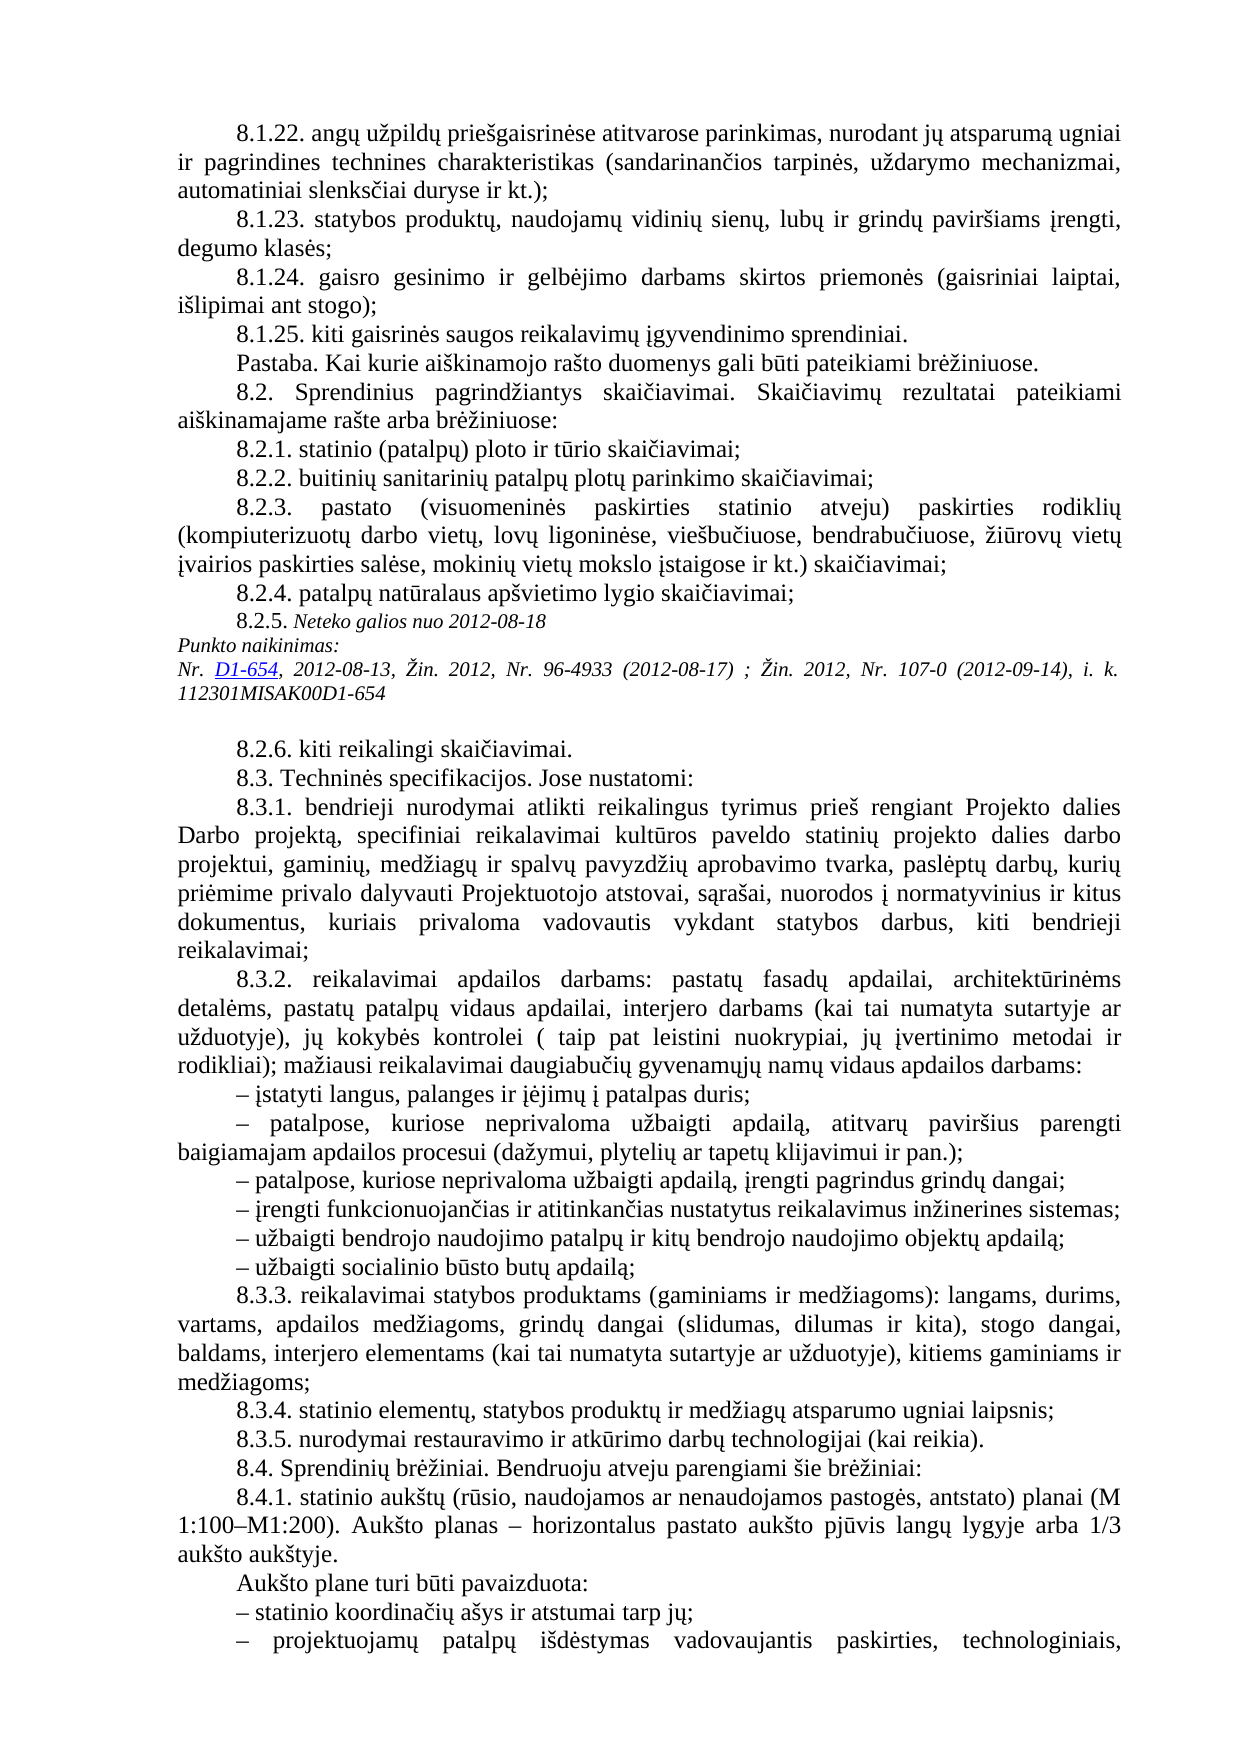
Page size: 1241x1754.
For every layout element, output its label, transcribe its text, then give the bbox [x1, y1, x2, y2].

text 8.1.22. angų užpildų priešgaisrinėse atitvarose parinkimas, nurodant jų atsparumą ugniai ir pagrindines technines charakteristikas (sandarinančios tarpinės, uždarymo mechanizmai, automatiniai slenksčiai duryse ir kt.); [177, 118, 1122, 204]
text 8.3.2. reikalavimai apdailos darbams: pastatų fasadų apdailai, architektūrinėms detalėms, pastatų patalpų vidaus apdailai, interjero darbams (kai tai numatyta sutartyje ar užduotyje), jų kokybės kontrolei ( taip pat leistini nuokrypiai, jų įvertinimo metodai ir rodikliai); mažiausi reikalavimai daugiabučių gyvenamųjų namų vidaus apdailos darbams: [177, 964, 1122, 1079]
text 8.2.4. patalpų natūralaus apšvietimo lygio skaičiavimai; [177, 578, 1122, 607]
text – įstatyti langus, palanges ir įėjimų į patalpas duris; [177, 1079, 1122, 1108]
text 8.4. Sprendinių brėžiniai. Bendruoju atveju parengiami šie brėžiniai: [177, 1453, 1122, 1482]
text – statinio koordinačių ašys ir atstumai tarp jų; [177, 1597, 1122, 1625]
text – patalpose, kuriose neprivaloma užbaigti apdailą, įrengti pagrindus grindų dangai; [177, 1165, 1122, 1194]
text 8.3.4. statinio elementų, statybos produktų ir medžiagų atsparumo ugniai laipsnis; [177, 1395, 1122, 1424]
text – užbaigti socialinio būsto butų apdailą; [177, 1252, 1122, 1280]
text – įrengti funkcionuojančias ir atitinkančias nustatytus reikalavimus inžinerines sistemas; [177, 1194, 1122, 1223]
text Aukšto plane turi būti pavaizduota: [177, 1568, 1122, 1597]
text 8.3.5. nurodymai restauravimo ir atkūrimo darbų technologijai (kai reikia). [177, 1424, 1122, 1453]
text Pastaba. Kai kurie aiškinamojo rašto duomenys gali būti pateikiami brėžiniuose. [177, 348, 1122, 377]
text 8.2.3. pastato (visuomeninės paskirties statinio atveju) paskirties rodiklių (kompiuterizuotų darbo vietų, lovų ligoninėse, viešbučiuose, bendrabučiuose, žiūrovų vietų įvairios paskirties salėse, mokinių vietų mokslo įstaigose ir kt.) skaičiavimai; [177, 492, 1122, 578]
text 8.2.6. kiti reikalingi skaičiavimai. [177, 734, 1122, 763]
text 8.1.24. gaisro gesinimo ir gelbėjimo darbams skirtos priemonės (gaisriniai laiptai, išlipimai ant stogo); [177, 262, 1122, 319]
text 8.3. Techninės specifikacijos. Jose nustatomi: [177, 763, 1122, 792]
text 8.2.1. statinio (patalpų) ploto ir tūrio skaičiavimai; [177, 434, 1122, 463]
text 8.1.25. kiti gaisrinės saugos reikalavimų įgyvendinimo sprendiniai. [177, 319, 1122, 348]
text 8.2.5. Neteko galios nuo 2012-08-18 [177, 607, 1122, 633]
text – projektuojamų patalpų išdėstymas vadovaujantis paskirties, technologiniais, [177, 1625, 1122, 1654]
text 8.2. Sprendinius pagrindžiantys skaičiavimai. Skaičiavimų rezultatai pateikiami aiškinamajame rašte arba brėžiniuose: [177, 377, 1122, 434]
text – užbaigti bendrojo naudojimo patalpų ir kitų bendrojo naudojimo objektų apdailą; [177, 1223, 1122, 1252]
text Nr. D1-654, 2012-08-13, Žin. 2012, Nr. 96-4933 (2012-08-17) ; Žin. 2012, Nr. 107-0 (2012-09-14), i. k. 112301MISAK00D1-654 [177, 657, 1122, 705]
text 8.1.23. statybos produktų, naudojamų vidinių sienų, lubų ir grindų paviršiams įrengti, degumo klasės; [177, 204, 1122, 262]
text 8.4.1. statinio aukštų (rūsio, naudojamos ar nenaudojamos pastogės, antstato) planai (M 1:100–M1:200). Aukšto planas – horizontalus pastato aukšto pjūvis langų lygyje arba 1/3 aukšto aukštyje. [177, 1482, 1122, 1568]
text 8.2.2. buitinių sanitarinių patalpų plotų parinkimo skaičiavimai; [177, 463, 1122, 492]
text 8.3.3. reikalavimai statybos produktams (gaminiams ir medžiagoms): langams, durims, vartams, apdailos medžiagoms, grindų dangai (slidumas, dilumas ir kita), stogo dangai, baldams, interjero elementams (kai tai numatyta sutartyje ar užduotyje), kitiems gaminiams ir medžiagoms; [177, 1280, 1122, 1395]
text Punkto naikinimas: [177, 633, 1122, 657]
text – patalpose, kuriose neprivaloma užbaigti apdailą, atitvarų paviršius parengti baigiamajam apdailos procesui (dažymui, plytelių ar tapetų klijavimui ir pan.); [177, 1108, 1122, 1165]
text 8.3.1. bendrieji nurodymai atlikti reikalingus tyrimus prieš rengiant Projekto dalies Darbo projektą, specifiniai reikalavimai kultūros paveldo statinių projekto dalies darbo projektui, gaminių, medžiagų ir spalvų pavyzdžių aprobavimo tvarka, paslėptų darbų, kurių priėmime privalo dalyvauti Projektuotojo atstovai, sąrašai, nuorodos į normatyvinius ir kitus dokumentus, kuriais privaloma vadovautis vykdant statybos darbus, kiti bendrieji reikalavimai; [177, 792, 1122, 964]
